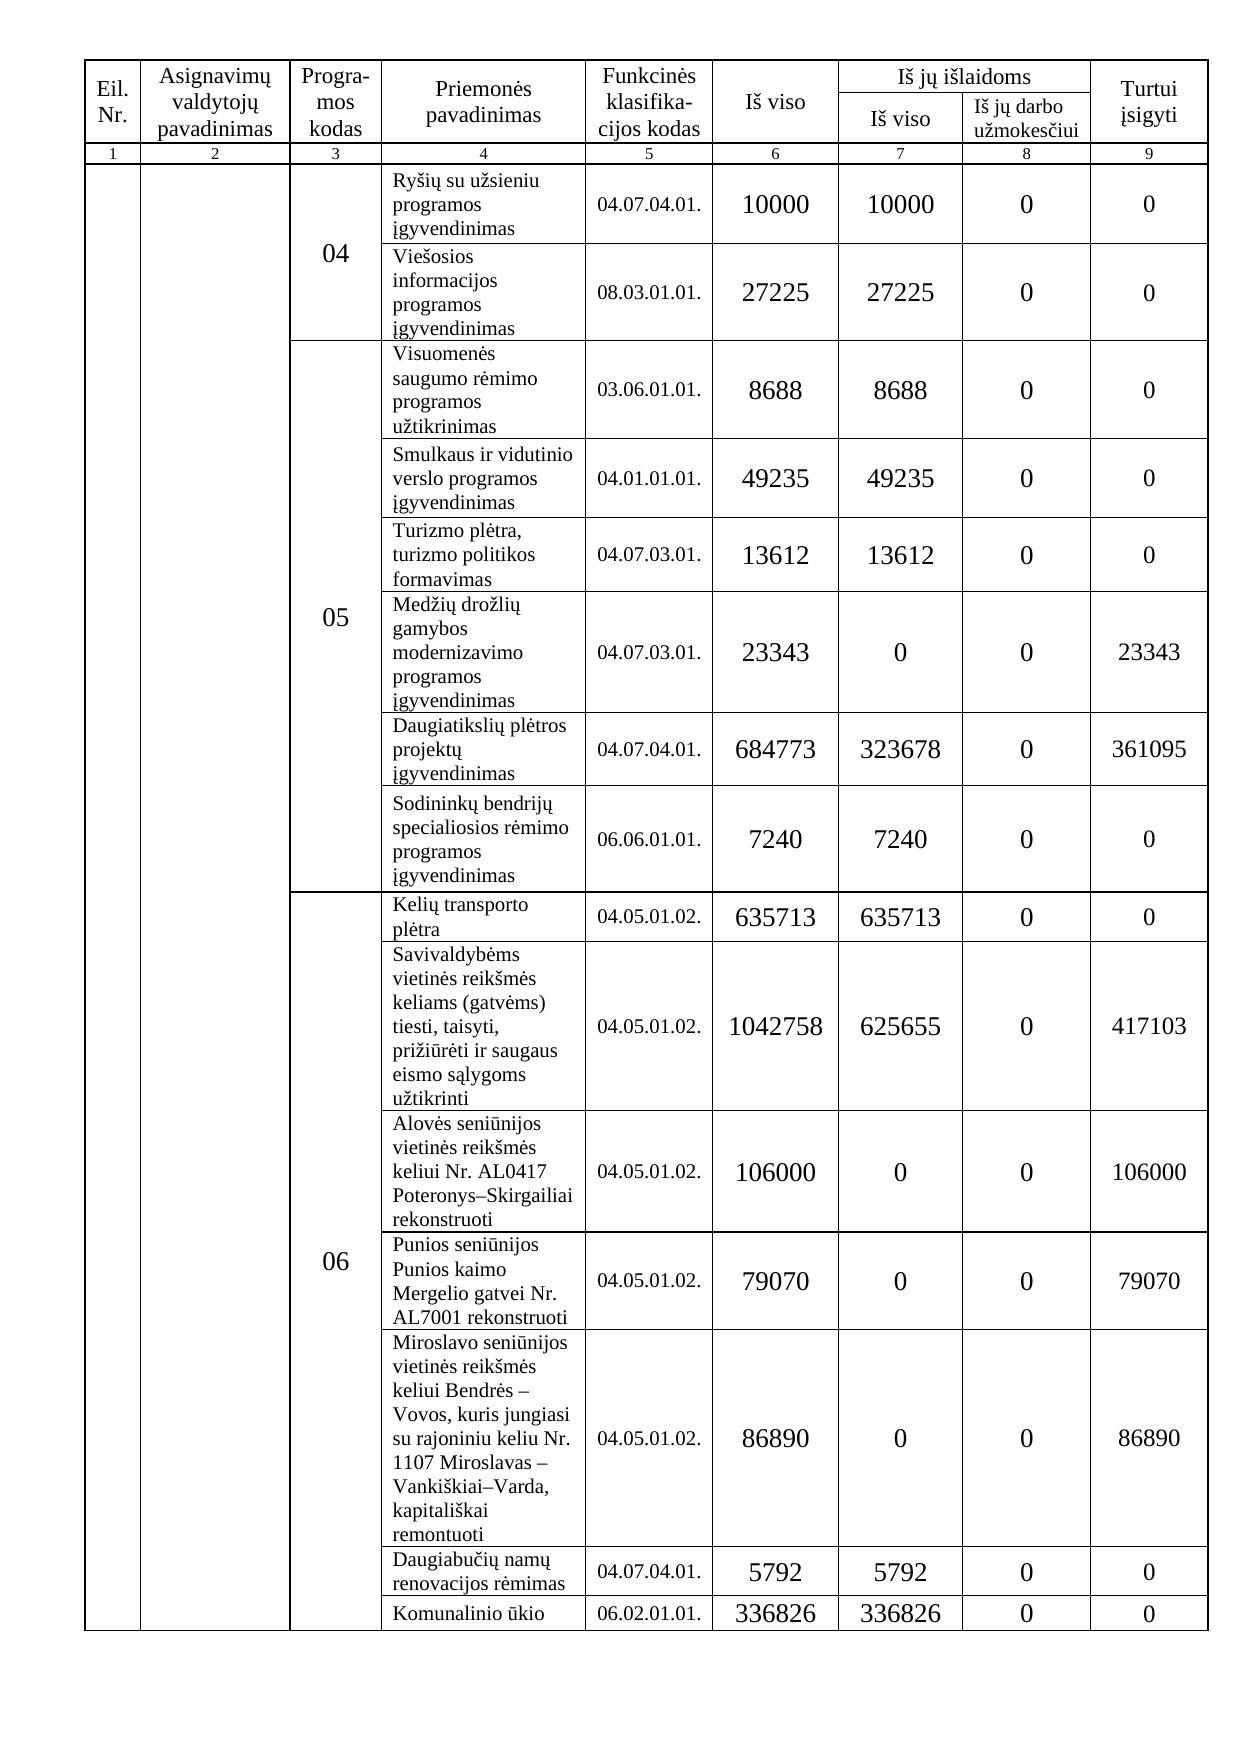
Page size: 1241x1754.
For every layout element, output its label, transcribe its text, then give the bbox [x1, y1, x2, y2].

table_cell 10000 [713, 165, 838, 243]
table_cell 8688 [839, 341, 962, 438]
table_cell 0 [839, 592, 962, 712]
table_cell 13612 [839, 518, 962, 591]
table_cell 336826 [839, 1596, 962, 1630]
table_cell 0 [1091, 165, 1207, 243]
table_cell 7240 [839, 786, 962, 891]
table_cell Sodininkų bendrijų specialiosios rėmimo programos įgyvendinimas [382, 786, 585, 891]
table_cell 2 [141, 144, 289, 163]
table_cell 04.05.01.02. [586, 1330, 712, 1546]
table_cell 04 [291, 165, 381, 340]
table_cell 79070 [1091, 1233, 1207, 1329]
table_cell Daugiabučių namų renovacijos rėmimas [382, 1547, 585, 1595]
table_cell 635713 [839, 893, 962, 941]
table_header Iš jų išlaidoms [839, 61, 1090, 92]
table_cell 0 [963, 1233, 1090, 1329]
table_cell 625655 [839, 942, 962, 1110]
table_cell Iš jų darbo užmokesčiui [963, 93, 1090, 142]
table_cell 06.06.01.01. [586, 786, 712, 891]
table_cell 0 [963, 786, 1090, 891]
table_cell 0 [963, 592, 1090, 712]
table_cell 13612 [713, 518, 838, 591]
table_cell 04.07.04.01. [586, 1547, 712, 1595]
table_cell 5792 [839, 1547, 962, 1595]
table_cell 0 [1091, 341, 1207, 438]
table_cell 04.05.01.02. [586, 942, 712, 1110]
table_cell 27225 [839, 244, 962, 340]
table_cell Medžių drožlių gamybos modernizavimo programos įgyvendinimas [382, 592, 585, 712]
table_header Funkcinės klasifika-cijos kodas [586, 61, 712, 142]
table_cell 27225 [713, 244, 838, 340]
table_cell 684773 [713, 713, 838, 785]
table_cell 04.07.04.01. [586, 165, 712, 243]
table_cell 106000 [713, 1111, 838, 1231]
table_cell Komunalinio ūkio [382, 1596, 585, 1630]
table_cell 79070 [713, 1233, 838, 1329]
table_cell 7240 [713, 786, 838, 891]
table_cell 0 [839, 1233, 962, 1329]
table_cell 8 [963, 144, 1090, 163]
table_cell Miroslavo seniūnijos vietinės reikšmės keliui Bendrės – Vovos, kuris jungiasi su rajoniniu keliu Nr. 1107 Miroslavas –Vankiškiai–Varda, kapitališkai remontuoti [382, 1330, 585, 1546]
table_cell 1 [86, 144, 140, 163]
table_cell 635713 [713, 893, 838, 941]
table_header Eil. Nr. [86, 61, 140, 142]
table_cell Iš viso [839, 93, 962, 142]
table_cell 3 [291, 144, 381, 163]
table_cell 0 [1091, 1596, 1207, 1630]
table_header Priemonės pavadinimas [382, 61, 585, 142]
table_cell 6 [713, 144, 838, 163]
table_cell 23343 [1091, 592, 1207, 712]
table_cell Turizmo plėtra, turizmo politikos formavimas [382, 518, 585, 591]
table_cell 1042758 [713, 942, 838, 1110]
table_cell 106000 [1091, 1111, 1207, 1231]
table_cell 49235 [839, 439, 962, 517]
table_cell 0 [1091, 893, 1207, 941]
table_cell Viešosios informacijos programos įgyvendinimas [382, 244, 585, 340]
table_cell 0 [963, 518, 1090, 591]
table_cell 04.01.01.01. [586, 439, 712, 517]
table_cell 8688 [713, 341, 838, 438]
table_cell 08.03.01.01. [586, 244, 712, 340]
table_cell 323678 [839, 713, 962, 785]
table_cell 4 [382, 144, 585, 163]
table_cell 0 [1091, 439, 1207, 517]
table_cell 0 [963, 713, 1090, 785]
table_cell 0 [963, 244, 1090, 340]
table_cell 0 [963, 341, 1090, 438]
table_cell 0 [1091, 518, 1207, 591]
table_cell 0 [963, 165, 1090, 243]
table_cell 04.07.03.01. [586, 592, 712, 712]
table_cell Savivaldybėms vietinės reikšmės keliams (gatvėms) tiesti, taisyti, prižiūrėti ir saugaus eismo sąlygoms užtikrinti [382, 942, 585, 1110]
table_cell 10000 [839, 165, 962, 243]
table_cell 0 [963, 1596, 1090, 1630]
table_cell 5792 [713, 1547, 838, 1595]
table_cell 06.02.01.01. [586, 1596, 712, 1630]
table_cell 0 [963, 439, 1090, 517]
table_header Turtui įsigyti [1091, 61, 1207, 142]
table_cell 86890 [713, 1330, 838, 1546]
table_cell 06 [291, 893, 381, 1630]
table_cell Alovės seniūnijos vietinės reikšmės keliui Nr. AL0417 Poteronys–Skirgailiai rekonstruoti [382, 1111, 585, 1231]
table_cell 23343 [713, 592, 838, 712]
table_cell 0 [963, 1547, 1090, 1595]
table_cell 417103 [1091, 942, 1207, 1110]
table_cell [141, 165, 289, 1630]
table_cell 9 [1091, 144, 1207, 163]
table_cell 5 [586, 144, 712, 163]
table_cell 04.05.01.02. [586, 893, 712, 941]
table_cell 03.06.01.01. [586, 341, 712, 438]
table_cell 0 [1091, 244, 1207, 340]
table_header Asignavimų valdytojų pavadinimas [141, 61, 289, 142]
table_cell 04.07.03.01. [586, 518, 712, 591]
table_cell [86, 165, 140, 1630]
table_cell 0 [1091, 786, 1207, 891]
table_cell 49235 [713, 439, 838, 517]
table_cell Punios seniūnijos Punios kaimo Mergelio gatvei Nr. AL7001 rekonstruoti [382, 1233, 585, 1329]
table_cell 0 [963, 893, 1090, 941]
table_header Iš viso [713, 61, 838, 142]
table_header Progra-mos kodas [291, 61, 381, 142]
table_cell 0 [1091, 1547, 1207, 1595]
table_cell 86890 [1091, 1330, 1207, 1546]
table_cell 04.05.01.02. [586, 1233, 712, 1329]
table_cell 04.05.01.02. [586, 1111, 712, 1231]
table_cell 0 [839, 1111, 962, 1231]
table_cell Kelių transporto plėtra [382, 893, 585, 941]
table_cell Daugiatikslių plėtros projektų įgyvendinimas [382, 713, 585, 785]
table_cell 0 [963, 1330, 1090, 1546]
table_cell 0 [963, 942, 1090, 1110]
table_cell 0 [963, 1111, 1090, 1231]
table_cell Smulkaus ir vidutinio verslo programos įgyvendinimas [382, 439, 585, 517]
table_cell Ryšių su užsieniu programos įgyvendinimas [382, 165, 585, 243]
table_cell 04.07.04.01. [586, 713, 712, 785]
table_cell Visuomenės saugumo rėmimo programos užtikrinimas [382, 341, 585, 438]
table_cell 0 [839, 1330, 962, 1546]
table_cell 361095 [1091, 713, 1207, 785]
table_cell 7 [839, 144, 962, 163]
table_cell 336826 [713, 1596, 838, 1630]
table_cell 05 [291, 341, 381, 891]
